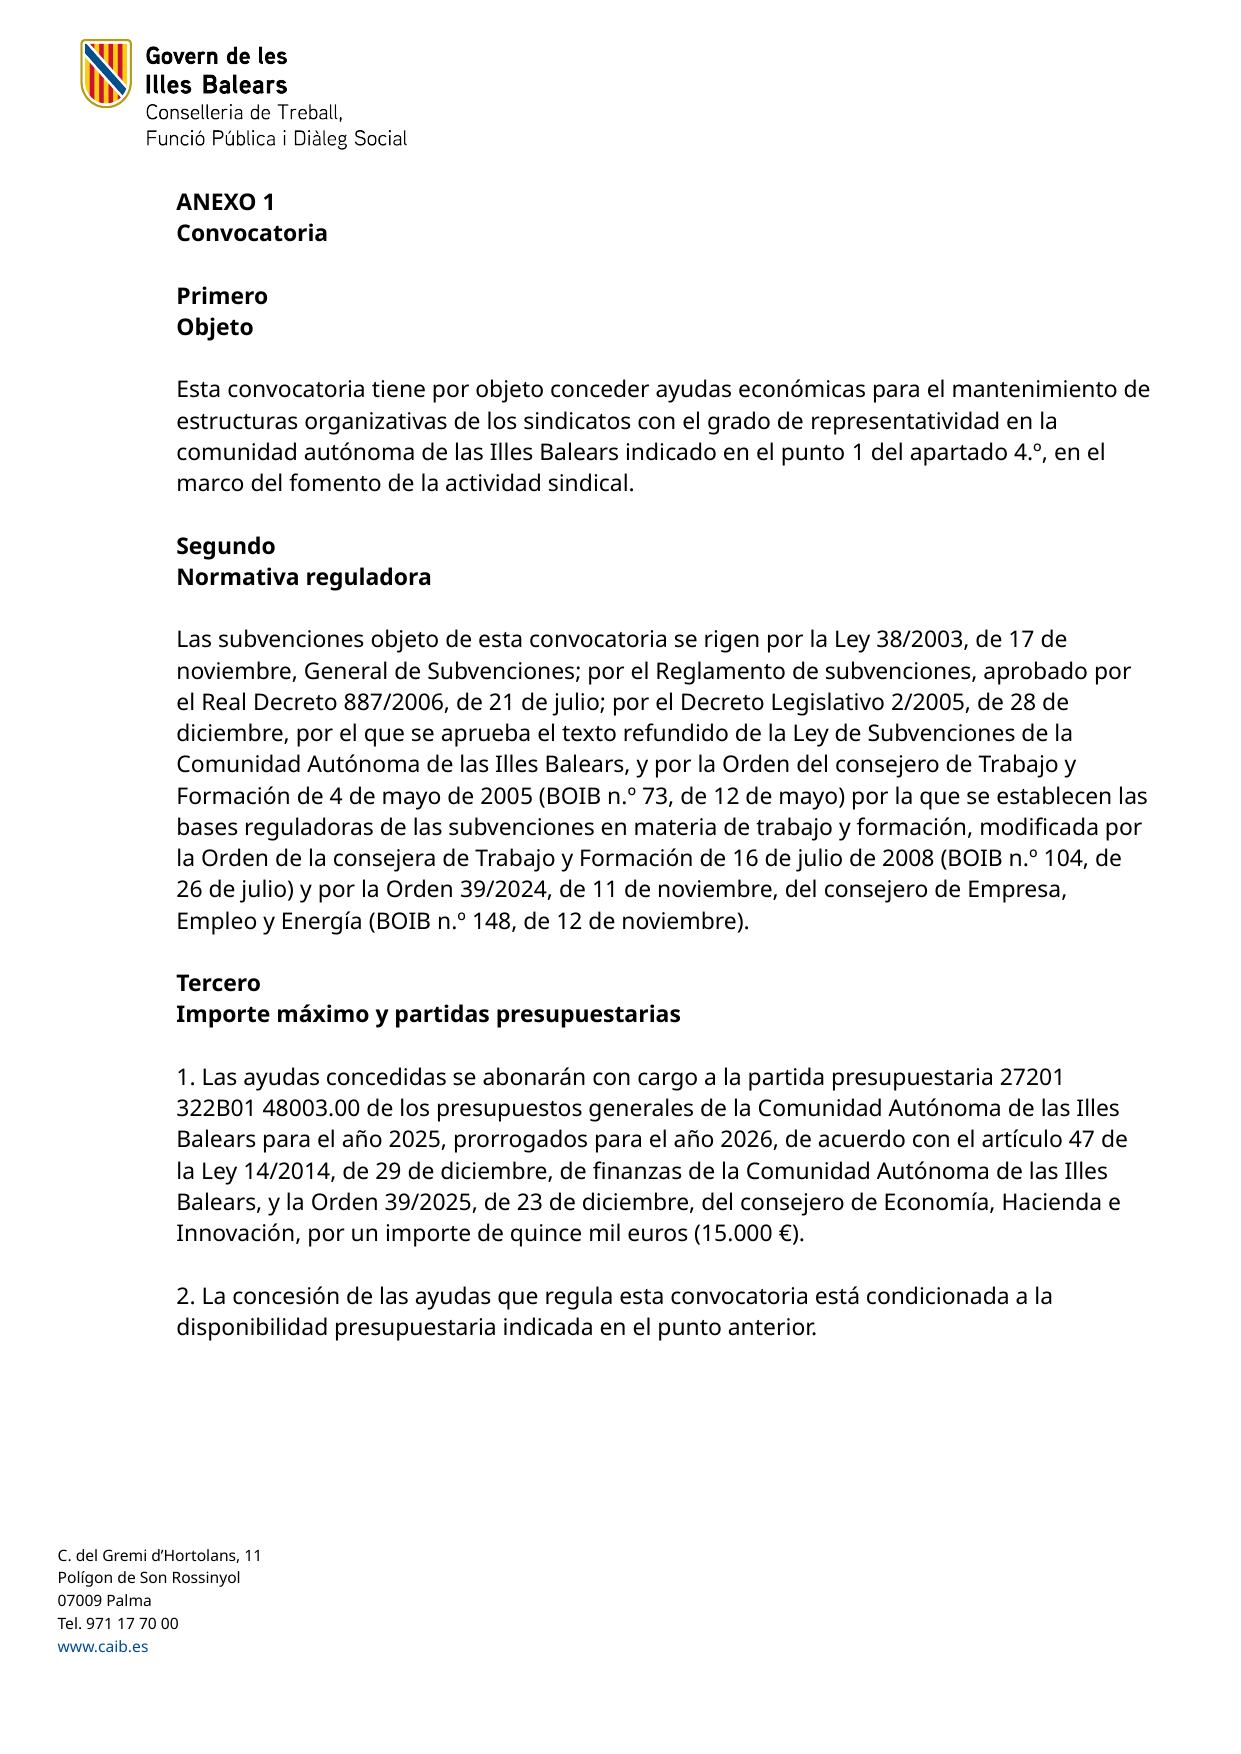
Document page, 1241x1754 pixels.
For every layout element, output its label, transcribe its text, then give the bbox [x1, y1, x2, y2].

text Tercero [176, 967, 1152, 998]
text Esta convocatoria tiene por objeto conceder ayudas económicas para el mantenimiento de estructuras organizativas de los sindicatos con el grado de representatividad en la comunidad autónoma de las Illes Balears indicado en el punto 1 del apartado 4.º, en el marco del fomento de la actividad sindical. [176, 373, 1152, 498]
text Segundo [176, 529, 1152, 561]
text Objeto [176, 311, 1152, 342]
text ANEXO 1 [176, 186, 1152, 217]
text Primero [176, 279, 1152, 311]
text Importe máximo y partidas presupuestarias [176, 998, 1152, 1029]
text Convocatoria [176, 217, 1152, 248]
text 1. Las ayudas concedidas se abonarán con cargo a la partida presupuestaria 27201 322B01 48003.00 de los presupuestos generales de la Comunidad Autónoma de las Illes Balears para el año 2025, prorrogados para el año 2026, de acuerdo con el artículo 47 de la Ley 14/2014, de 29 de diciembre, de finanzas de la Comunidad Autónoma de las Illes Balears, y la Orden 39/2025, de 23 de diciembre, del consejero de Economía, Hacienda e Innovación, por un importe de quince mil euros (15.000 €). [176, 1061, 1152, 1248]
text Normativa reguladora [176, 561, 1152, 592]
text 2. La concesión de las ayudas que regula esta convocatoria está condicionada a la disponibilidad presupuestaria indicada en el punto anterior. [176, 1279, 1152, 1342]
picture [72, 34, 415, 152]
text Las subvenciones objeto de esta convocatoria se rigen por la Ley 38/2003, de 17 de noviembre, General de Subvenciones; por el Reglamento de subvenciones, aprobado por el Real Decreto 887/2006, de 21 de julio; por el Decreto Legislativo 2/2005, de 28 de diciembre, por el que se aprueba el texto refundido de la Ley de Subvenciones de la Comunidad Autónoma de las Illes Balears, y por la Orden del consejero de Trabajo y Formación de 4 de mayo de 2005 (BOIB n.º 73, de 12 de mayo) por la que se establecen las bases reguladoras de las subvenciones en materia de trabajo y formación, modificada por la Orden de la consejera de Trabajo y Formación de 16 de julio de 2008 (BOIB n.º 104, de 26 de julio) y por la Orden 39/2024, de 11 de noviembre, del consejero de Empresa, Empleo y Energía (BOIB n.º 148, de 12 de noviembre). [176, 623, 1152, 936]
